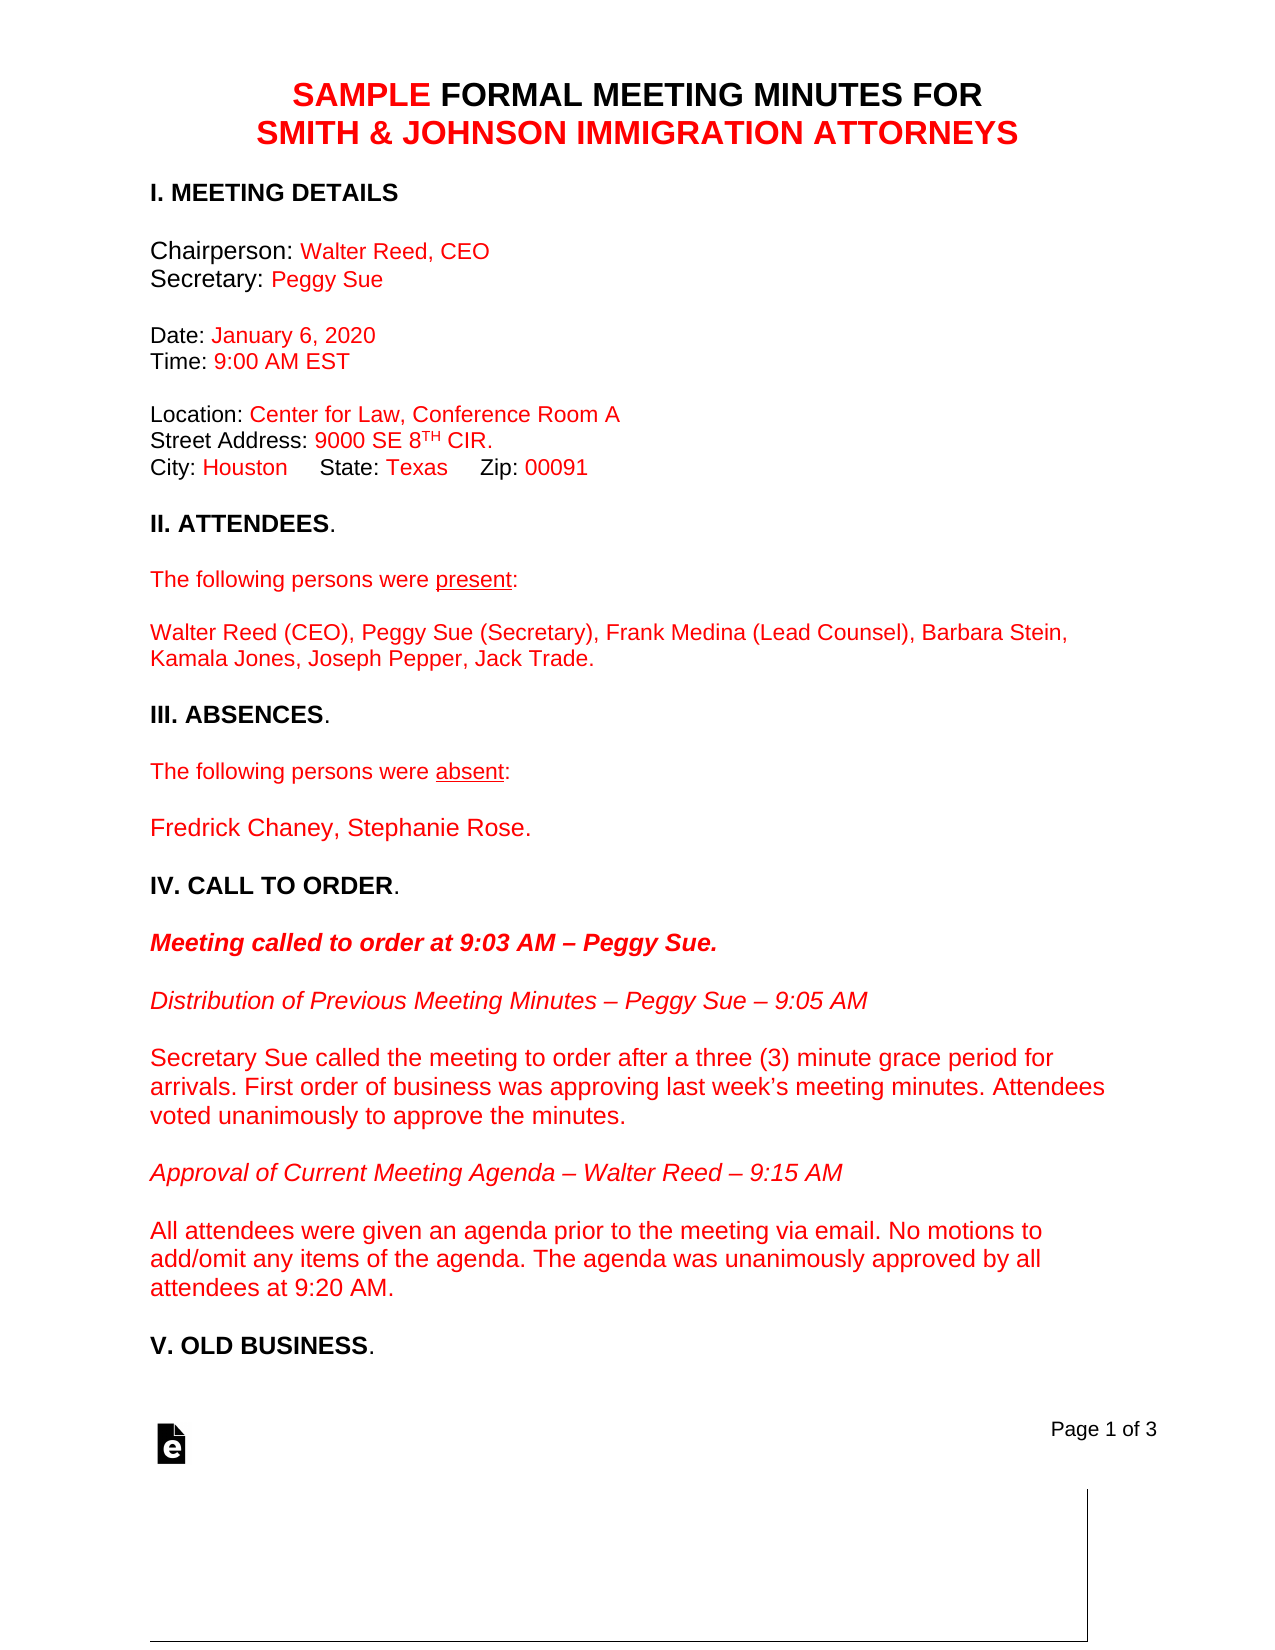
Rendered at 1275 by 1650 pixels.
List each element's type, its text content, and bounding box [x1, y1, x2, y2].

text IV. CALL TO ORDER. [150, 871, 1125, 899]
text All attendees were given an agenda prior to the meeting via email. No motions to add/omit any items of the agenda. The agenda was unanimously approved by all attendees at 9:20 AM. [150, 1216, 1125, 1302]
text Date: January 6, 2020 [150, 322, 1125, 348]
text Time: 9:00 AM EST [150, 348, 1125, 375]
text SAMPLE FORMAL MEETING MINUTES FOR [150, 75, 1125, 113]
text Street Address: 9000 SE 8TH CIR. [150, 427, 1125, 454]
text III. ABSENCES. [150, 701, 1125, 729]
text City: Houston State: Texas Zip: 00091 [150, 454, 1125, 480]
text Location: Center for Law, Conference Room A [150, 401, 1125, 427]
text II. ATTENDEES. [150, 509, 1125, 538]
text Distribution of Previous Meeting Minutes – Peggy Sue – 9:05 AM [150, 986, 1125, 1014]
text Meeting called to order at 9:03 AM – Peggy Sue. [150, 928, 1125, 957]
text The following persons were present: [150, 566, 1125, 593]
text Chairperson: Walter Reed, CEO [150, 236, 1125, 264]
text Secretary Sue called the meeting to order after a three (3) minute grace period for arrivals. First order of business was approving last week’s meeting minutes. Attendees voted unanimously to approve the minutes. [150, 1043, 1125, 1129]
text I. MEETING DETAILS [150, 178, 1125, 207]
text Approval of Current Meeting Agenda – Walter Reed – 9:15 AM [150, 1158, 1125, 1187]
text Fredrick Chaney, Stephanie Rose. [150, 813, 1125, 842]
text The following persons were absent: [150, 758, 1125, 784]
text Secretary: Peggy Sue [150, 264, 1125, 293]
text V. OLD BUSINESS. [150, 1331, 1125, 1359]
text SMITH & JOHNSON IMMIGRATION ATTORNEYS [150, 113, 1125, 152]
text Walter Reed (CEO), Peggy Sue (Secretary), Frank Medina (Lead Counsel), Barbara Stein, Kamala Jones, Joseph Pepper, Jack Trade. [150, 619, 1125, 672]
